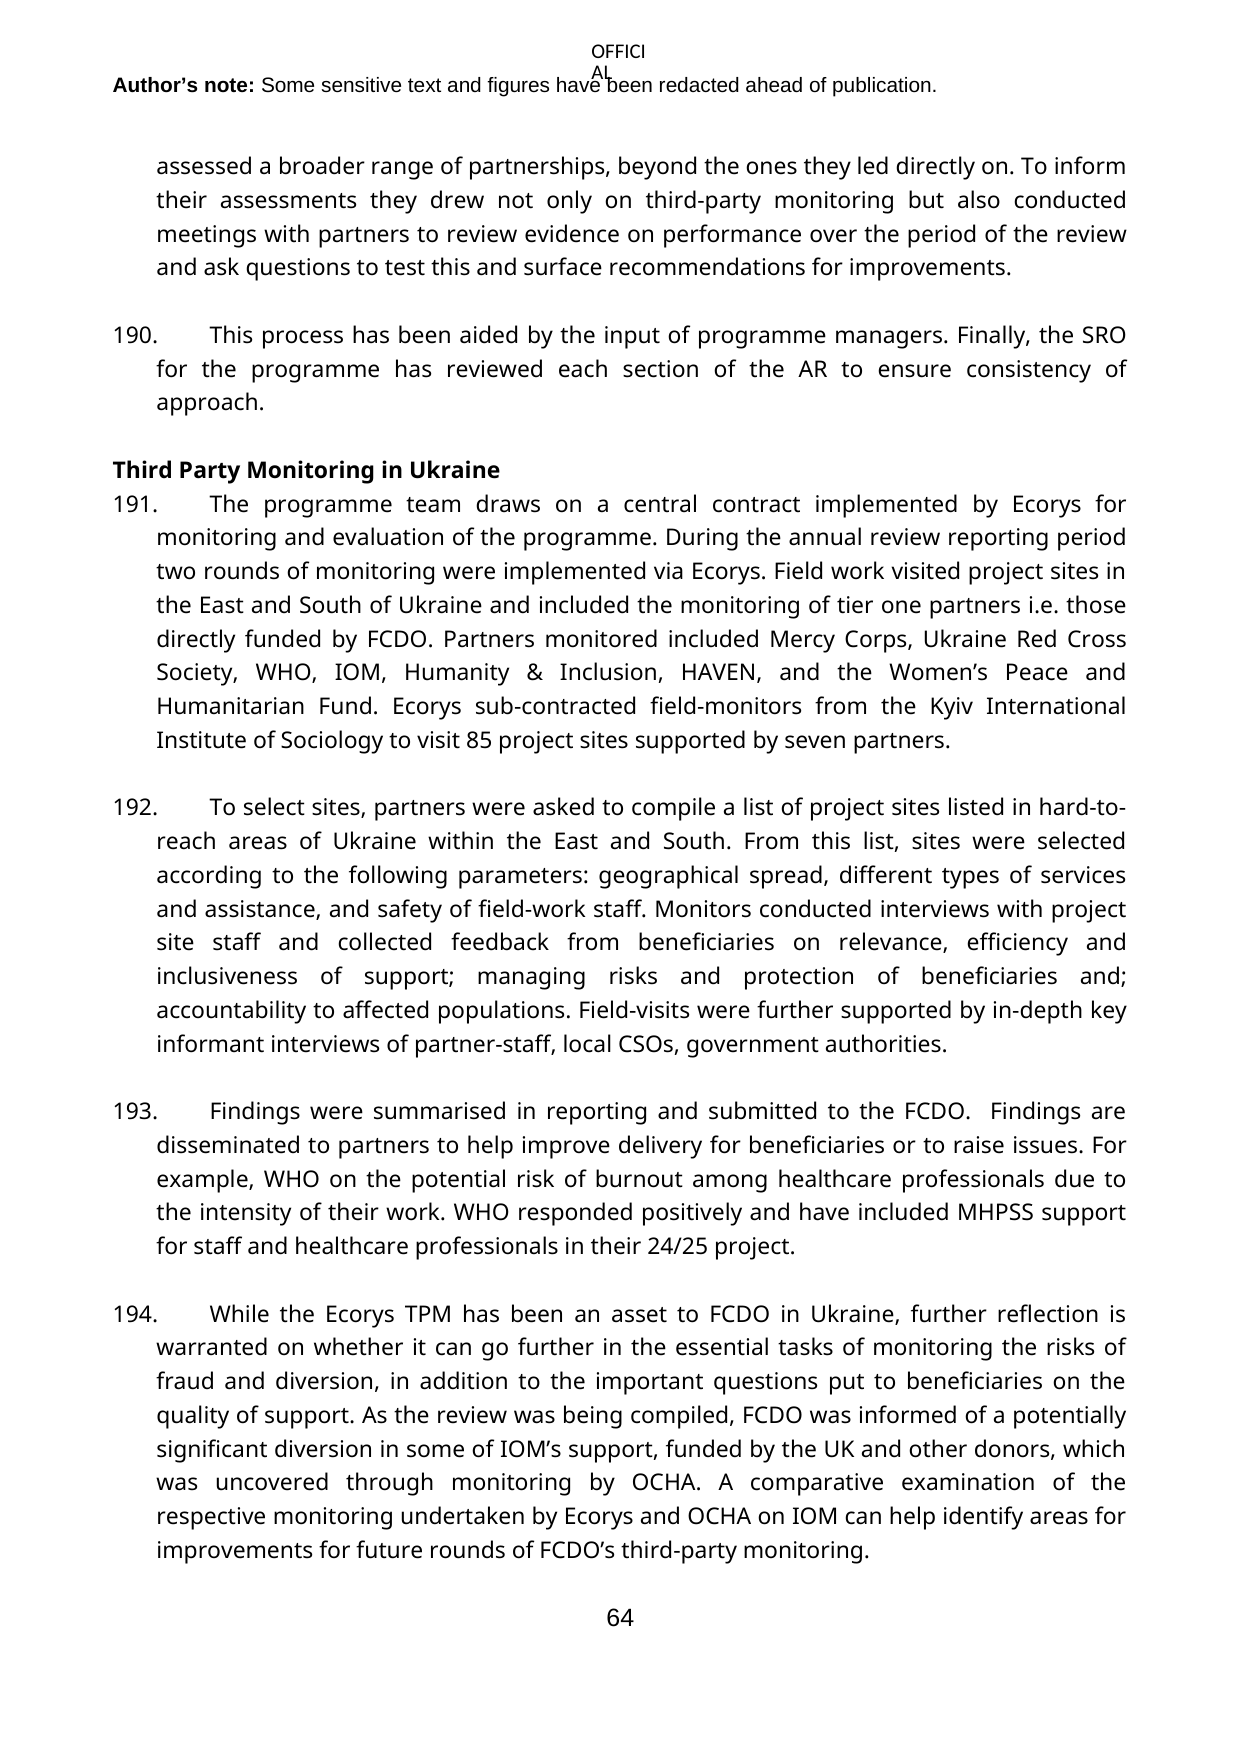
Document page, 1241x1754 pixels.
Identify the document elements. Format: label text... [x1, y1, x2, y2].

text Third Party Monitoring in Ukraine [112, 454, 1128, 485]
list To select sites, partners were asked to compile a list of project sites listed in hard-to-reach areas of Ukraine within the East and South. From this list, sites were selected according to the following parameters: geographical spread, different types of services and assistance, and safety of field-work staff. Monitors conducted interviews with project site staff and collected feedback from beneficiaries on relevance, efficiency and inclusiveness of support; managing risks and protection of beneficiaries and; accountability to affected populations. Field-visits were further supported by in-depth key informant interviews of partner-staff, local CSOs, government authorities. [112, 791, 1128, 1059]
list This process has been aided by the input of programme managers. Finally, the SRO for the programme has reviewed each section of the AR to ensure consistency of approach. [112, 319, 1128, 417]
list assessed a broader range of partnerships, beyond the ones they led directly on. To inform their assessments they drew not only on third-party monitoring but also conducted meetings with partners to review evidence on performance over the period of the review and ask questions to test this and surface recommendations for improvements. [112, 150, 1128, 282]
list Findings were summarised in reporting and submitted to the FCDO. Findings are disseminated to partners to help improve delivery for beneficiaries or to raise issues. For example, WHO on the potential risk of burnout among healthcare professionals due to the intensity of their work. WHO responded positively and have included MHPSS support for staff and healthcare professionals in their 24/25 project. [112, 1095, 1128, 1261]
list The programme team draws on a central contract implemented by Ecorys for monitoring and evaluation of the programme. During the annual review reporting period two rounds of monitoring were implemented via Ecorys. Field work visited project sites in the East and South of Ukraine and included the monitoring of tier one partners i.e. those directly funded by FCDO. Partners monitored included Mercy Corps, Ukraine Red Cross Society, WHO, IOM, Humanity & Inclusion, HAVEN, and the Women’s Peace and Humanitarian Fund. Ecorys sub-contracted field-monitors from the Kyiv International Institute of Sociology to visit 85 project sites supported by seven partners. [112, 487, 1128, 755]
list While the Ecorys TPM has been an asset to FCDO in Ukraine, further reflection is warranted on whether it can go further in the essential tasks of monitoring the risks of fraud and diversion, in addition to the important questions put to beneficiaries on the quality of support. As the review was being compiled, FCDO was informed of a potentially significant diversion in some of IOM’s support, funded by the UK and other donors, which was uncovered through monitoring by OCHA. A comparative examination of the respective monitoring undertaken by Ecorys and OCHA on IOM can help identify areas for improvements for future rounds of FCDO’s third-party monitoring. [112, 1297, 1128, 1565]
